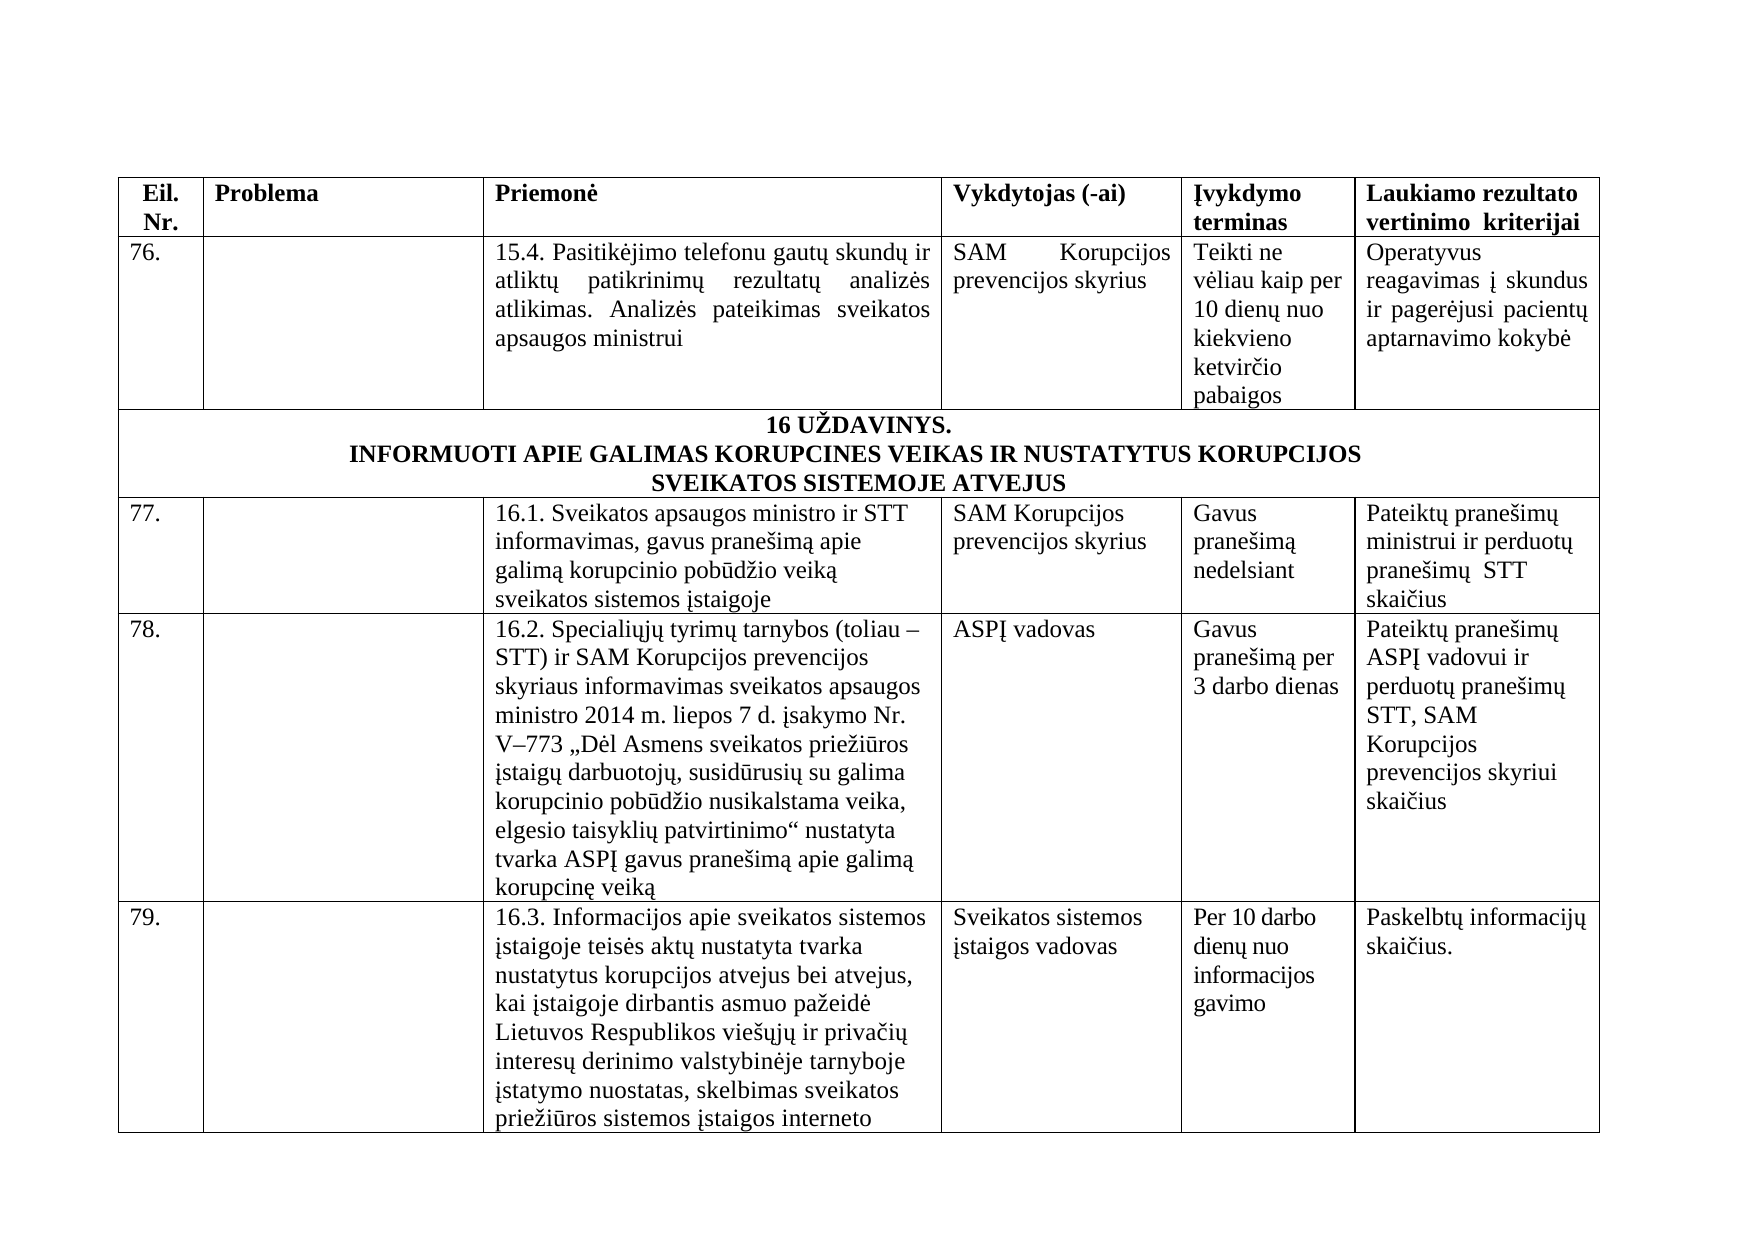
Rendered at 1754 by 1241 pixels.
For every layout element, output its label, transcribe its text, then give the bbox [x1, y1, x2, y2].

table_cell [204, 498, 483, 613]
table_cell SAM Korupcijos prevencijos skyrius [942, 237, 1181, 409]
table_cell [204, 614, 483, 901]
table_cell Gavus pranešimą nedelsiant [1182, 498, 1354, 613]
table_cell [204, 902, 483, 1132]
table_header Įvykdymo terminas [1182, 178, 1354, 236]
table_cell Per 10 darbo dienų nuo informacijos gavimo [1182, 902, 1354, 1132]
table_header Problema [204, 178, 483, 236]
table_cell Gavus pranešimą per 3 darbo dienas [1182, 614, 1354, 901]
table_cell [204, 237, 483, 409]
table_cell ASPĮ vadovas [942, 614, 1181, 901]
table_cell Paskelbtų informacijų skaičius. [1356, 902, 1599, 1132]
table_cell 77. [119, 498, 203, 613]
table_header Priemonė [484, 178, 941, 236]
table_cell 16.3. Informacijos apie sveikatos sistemos įstaigoje teisės aktų nustatyta tvarka nustatytus korupcijos atvejus bei atvejus, kai įstaigoje dirbantis asmuo pažeidė Lietuvos Respublikos viešųjų ir privačių interesų derinimo valstybinėje tarnyboje įstatymo nuostatas, skelbimas sveikatos priežiūros sistemos įstaigos interneto [484, 902, 941, 1132]
table_cell Operatyvus reagavimas į skundus ir pagerėjusi pacientų aptarnavimo kokybė [1356, 237, 1599, 409]
table_cell 16 UŽDAVINYS. InformUOTI apie galimAS KORUPCINES VEIKAS ir Nustatytus korupcijos sveikatos sistemoje atvejus [119, 410, 1599, 497]
table_cell 16.2. Specialiųjų tyrimų tarnybos (toliau – STT) ir SAM Korupcijos prevencijos skyriaus informavimas sveikatos apsaugos ministro 2014 m. liepos 7 d. įsakymo Nr. V–773 „Dėl Asmens sveikatos priežiūros įstaigų darbuotojų, susidūrusių su galima korupcinio pobūdžio nusikalstama veika, elgesio taisyklių patvirtinimo“ nustatyta tvarka ASPĮ gavus pranešimą apie galimą korupcinę veiką [484, 614, 941, 901]
table_cell Sveikatos sistemos įstaigos vadovas [942, 902, 1181, 1132]
table_cell Pateiktų pranešimų ministrui ir perduotų pranešimų STT skaičius [1356, 498, 1599, 613]
table_cell SAM Korupcijos prevencijos skyrius [942, 498, 1181, 613]
table_cell 15.4. Pasitikėjimo telefonu gautų skundų ir atliktų patikrinimų rezultatų analizės atlikimas. Analizės pateikimas sveikatos apsaugos ministrui [484, 237, 941, 409]
table_cell Teikti ne vėliau kaip per 10 dienų nuo kiekvieno ketvirčio pabaigos [1182, 237, 1354, 409]
table_cell Pateiktų pranešimų ASPĮ vadovui ir perduotų pranešimų STT, SAM Korupcijos prevencijos skyriui skaičius [1356, 614, 1599, 901]
table_cell 78. [119, 614, 203, 901]
table_header Eil. Nr. [119, 178, 203, 236]
table_header Laukiamo rezultato vertinimo kriterijai [1356, 178, 1599, 236]
table_cell 16.1. Sveikatos apsaugos ministro ir STT informavimas, gavus pranešimą apie galimą korupcinio pobūdžio veiką sveikatos sistemos įstaigoje [484, 498, 941, 613]
table_header Vykdytojas (-ai) [942, 178, 1181, 236]
table_cell 76. [119, 237, 203, 409]
table_cell 79. [119, 902, 203, 1132]
